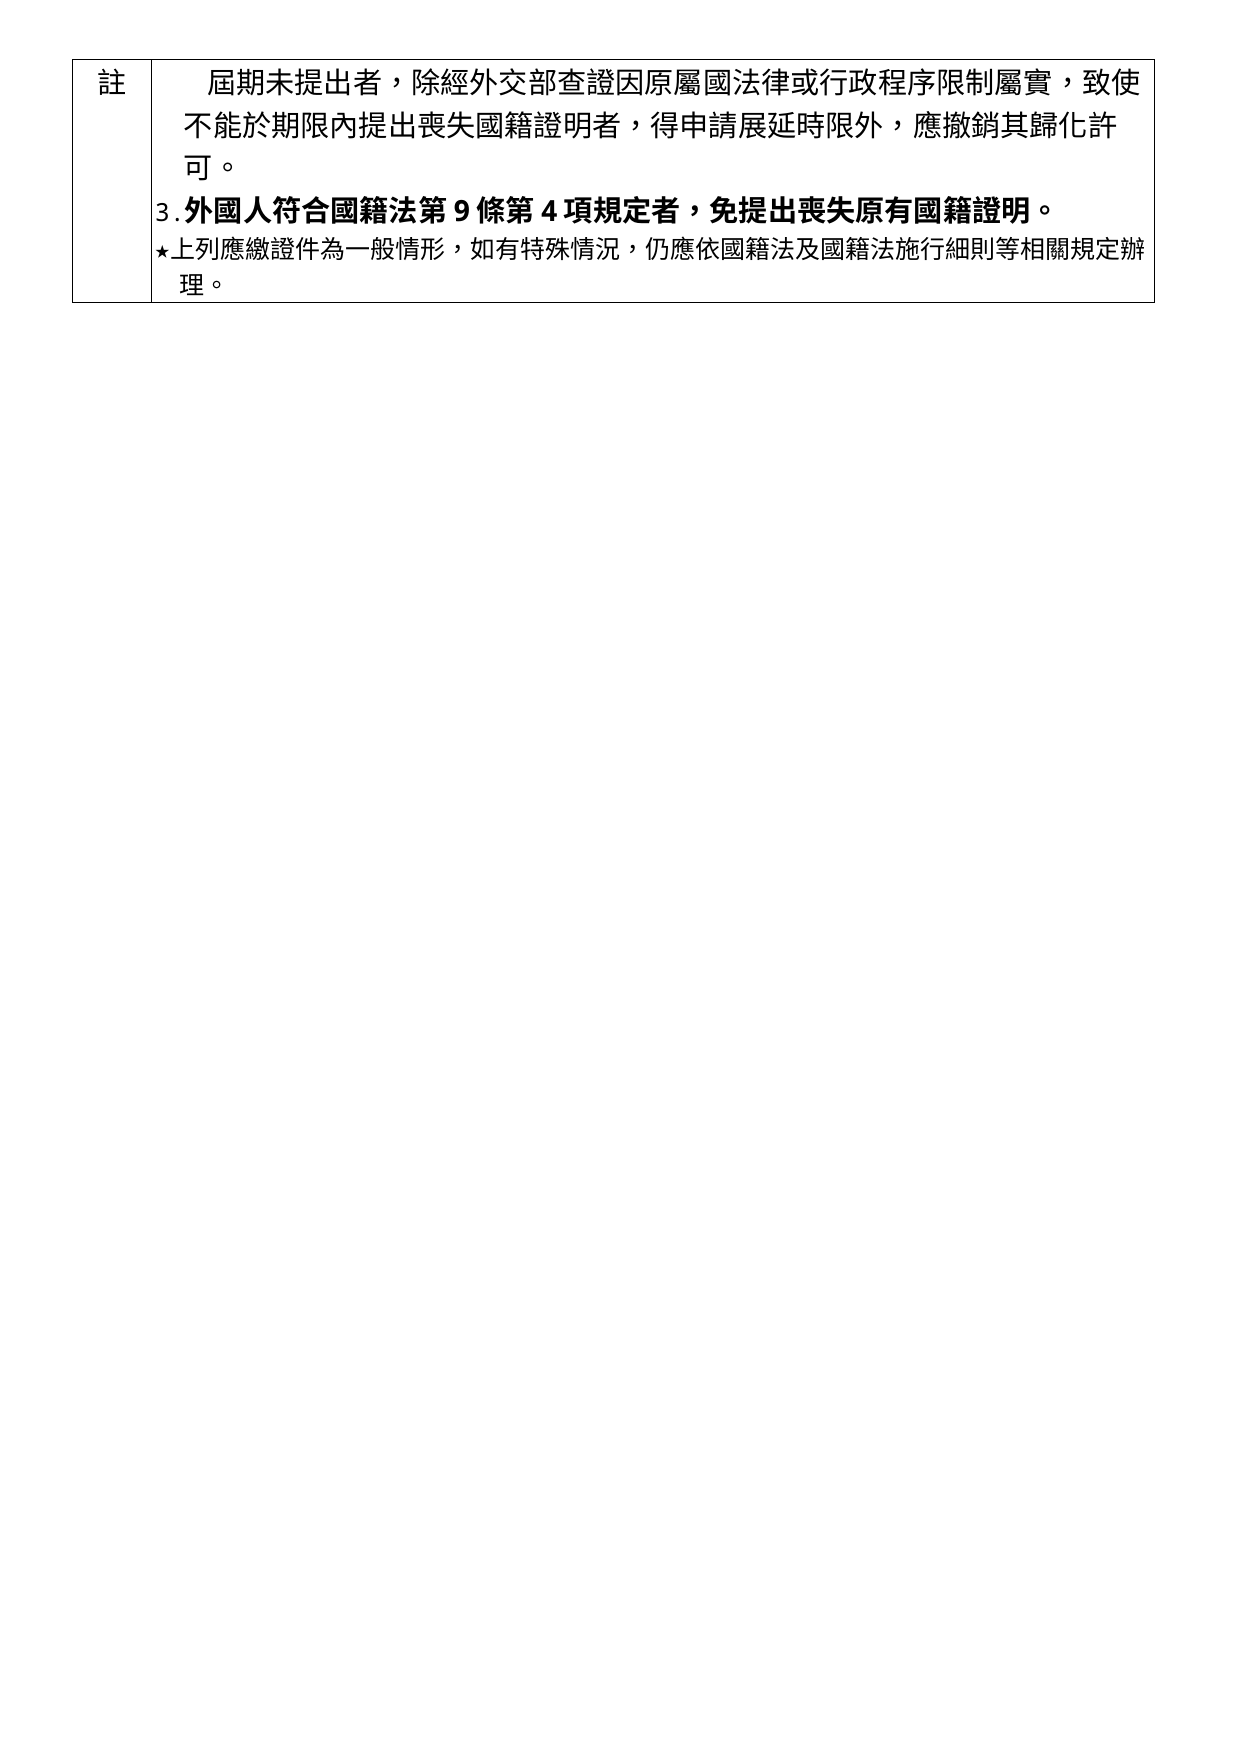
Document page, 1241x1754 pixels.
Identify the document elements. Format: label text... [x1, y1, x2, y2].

table_cell 屆期未提出者，除經外交部查證因原屬國法律或行政程序限制屬實，致使不能於期限內提出喪失國籍證明者，得申請展延時限外，應撤銷其歸化許可。 3.外國人符合國籍法第9條第4項規定者，免提出喪失原有國籍證明。 ★上列應繳證件為一般情形，如有特殊情況，仍應依國籍法及國籍法施行細則等相關規定辦理。 [152, 60, 1154, 302]
table_cell 註 [73, 60, 151, 302]
